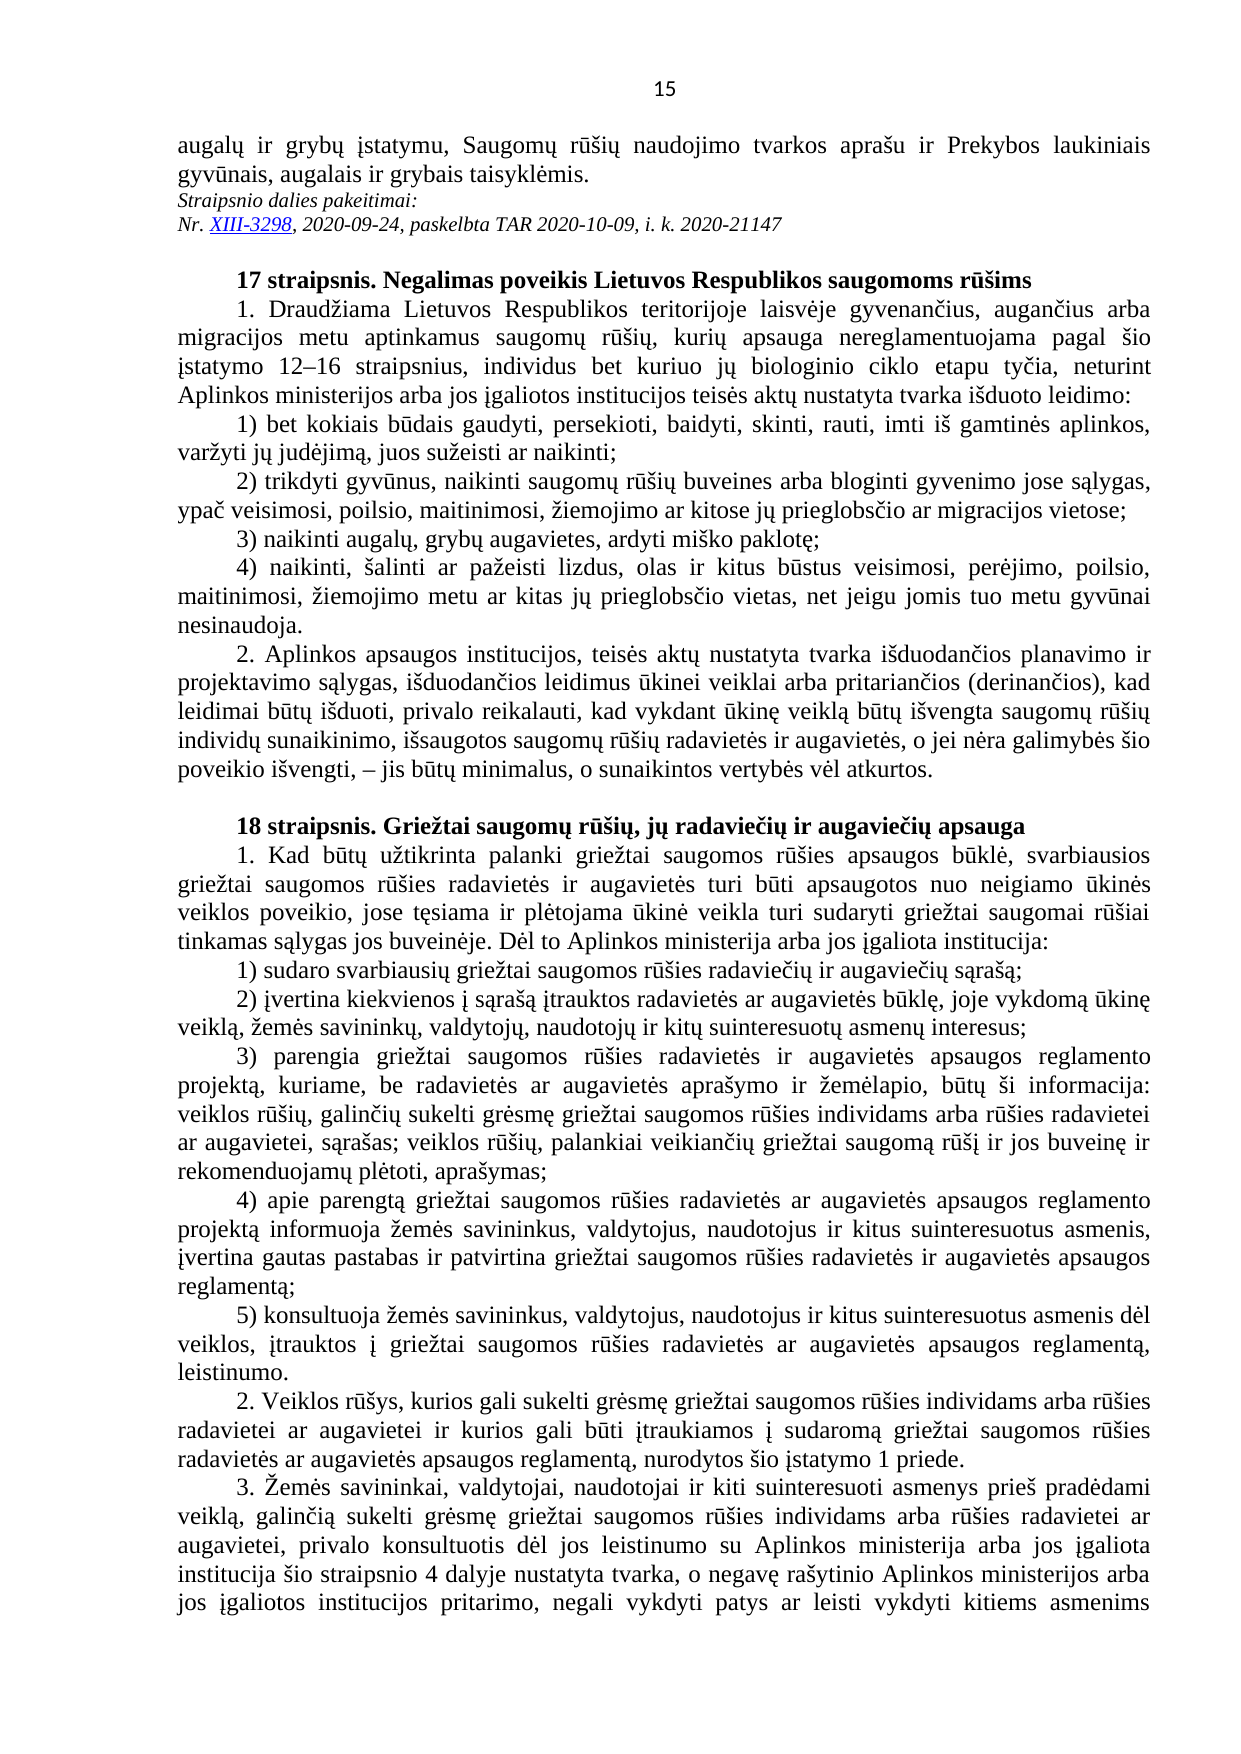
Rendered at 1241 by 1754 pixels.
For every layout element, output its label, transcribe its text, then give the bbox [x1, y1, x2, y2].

text 2) trikdyti gyvūnus, naikinti saugomų rūšių buveines arba bloginti gyvenimo jose sąlygas, ypač veisimosi, poilsio, maitinimosi, žiemojimo ar kitose jų prieglobsčio ar migracijos vietose; [177, 466, 1152, 524]
text 5) konsultuoja žemės savininkus, valdytojus, naudotojus ir kitus suinteresuotus asmenis dėl veiklos, įtrauktos į griežtai saugomos rūšies radavietės ar augavietės apsaugos reglamentą, leistinumo. [177, 1300, 1152, 1386]
text 3) parengia griežtai saugomos rūšies radavietės ir augavietės apsaugos reglamento projektą, kuriame, be radavietės ar augavietės aprašymo ir žemėlapio, būtų ši informacija: veiklos rūšių, galinčių sukelti grėsmę griežtai saugomos rūšies individams arba rūšies radavietei ar augavietei, sąrašas; veiklos rūšių, palankiai veikiančių griežtai saugomą rūšį ir jos buveinę ir rekomenduojamų plėtoti, aprašymas; [177, 1041, 1152, 1185]
text augalų ir grybų įstatymu, Saugomų rūšių naudojimo tvarkos aprašu ir Prekybos laukiniais gyvūnais, augalais ir grybais taisyklėmis. [177, 131, 1152, 188]
text 2. Veiklos rūšys, kurios gali sukelti grėsmę griežtai saugomos rūšies individams arba rūšies radavietei ar augavietei ir kurios gali būti įtraukiamos į sudaromą griežtai saugomos rūšies radavietės ar augavietės apsaugos reglamentą, nurodytos šio įstatymo 1 priede. [177, 1386, 1152, 1472]
text 17 straipsnis. Negalimas poveikis Lietuvos Respublikos saugomoms rūšims [177, 265, 1152, 294]
text 1. Draudžiama Lietuvos Respublikos teritorijoje laisvėje gyvenančius, augančius arba migracijos metu aptinkamus saugomų rūšių, kurių apsauga nereglamentuojama pagal šio įstatymo 12–16 straipsnius, individus bet kuriuo jų biologinio ciklo etapu tyčia, neturint Aplinkos ministerijos arba jos įgaliotos institucijos teisės aktų nustatyta tvarka išduoto leidimo: [177, 294, 1152, 409]
text 2. Aplinkos apsaugos institucijos, teisės aktų nustatyta tvarka išduodančios planavimo ir projektavimo sąlygas, išduodančios leidimus ūkinei veiklai arba pritariančios (derinančios), kad leidimai būtų išduoti, privalo reikalauti, kad vykdant ūkinę veiklą būtų išvengta saugomų rūšių individų sunaikinimo, išsaugotos saugomų rūšių radavietės ir augavietės, o jei nėra galimybės šio poveikio išvengti, – jis būtų minimalus, o sunaikintos vertybės vėl atkurtos. [177, 639, 1152, 782]
text Straipsnio dalies pakeitimai: [177, 188, 1152, 212]
text 3) naikinti augalų, grybų augavietes, ardyti miško paklotę; [177, 524, 1152, 552]
text 18 straipsnis. Griežtai saugomų rūšių, jų radaviečių ir augaviečių apsauga [177, 811, 1152, 840]
text 1) sudaro svarbiausių griežtai saugomos rūšies radaviečių ir augaviečių sąrašą; [177, 955, 1152, 984]
text 4) naikinti, šalinti ar pažeisti lizdus, olas ir kitus būstus veisimosi, perėjimo, poilsio, maitinimosi, žiemojimo metu ar kitas jų prieglobsčio vietas, net jeigu jomis tuo metu gyvūnai nesinaudoja. [177, 552, 1152, 639]
text 3. Žemės savininkai, valdytojai, naudotojai ir kiti suinteresuoti asmenys prieš pradėdami veiklą, galinčią sukelti grėsmę griežtai saugomos rūšies individams arba rūšies radavietei ar augavietei, privalo konsultuotis dėl jos leistinumo su Aplinkos ministerija arba jos įgaliota institucija šio straipsnio 4 dalyje nustatyta tvarka, o negavę rašytinio Aplinkos ministerijos arba jos įgaliotos institucijos pritarimo, negali vykdyti patys ar leisti vykdyti kitiems asmenims [177, 1472, 1152, 1616]
text Nr. XIII-3298, 2020-09-24, paskelbta TAR 2020-10-09, i. k. 2020-21147 [177, 212, 1152, 236]
text 4) apie parengtą griežtai saugomos rūšies radavietės ar augavietės apsaugos reglamento projektą informuoja žemės savininkus, valdytojus, naudotojus ir kitus suinteresuotus asmenis, įvertina gautas pastabas ir patvirtina griežtai saugomos rūšies radavietės ir augavietės apsaugos reglamentą; [177, 1185, 1152, 1300]
text 2) įvertina kiekvienos į sąrašą įtrauktos radavietės ar augavietės būklę, joje vykdomą ūkinę veiklą, žemės savininkų, valdytojų, naudotojų ir kitų suinteresuotų asmenų interesus; [177, 984, 1152, 1041]
text 1. Kad būtų užtikrinta palanki griežtai saugomos rūšies apsaugos būklė, svarbiausios griežtai saugomos rūšies radavietės ir augavietės turi būti apsaugotos nuo neigiamo ūkinės veiklos poveikio, jose tęsiama ir plėtojama ūkinė veikla turi sudaryti griežtai saugomai rūšiai tinkamas sąlygas jos buveinėje. Dėl to Aplinkos ministerija arba jos įgaliota institucija: [177, 840, 1152, 955]
text 1) bet kokiais būdais gaudyti, persekioti, baidyti, skinti, rauti, imti iš gamtinės aplinkos, varžyti jų judėjimą, juos sužeisti ar naikinti; [177, 409, 1152, 466]
